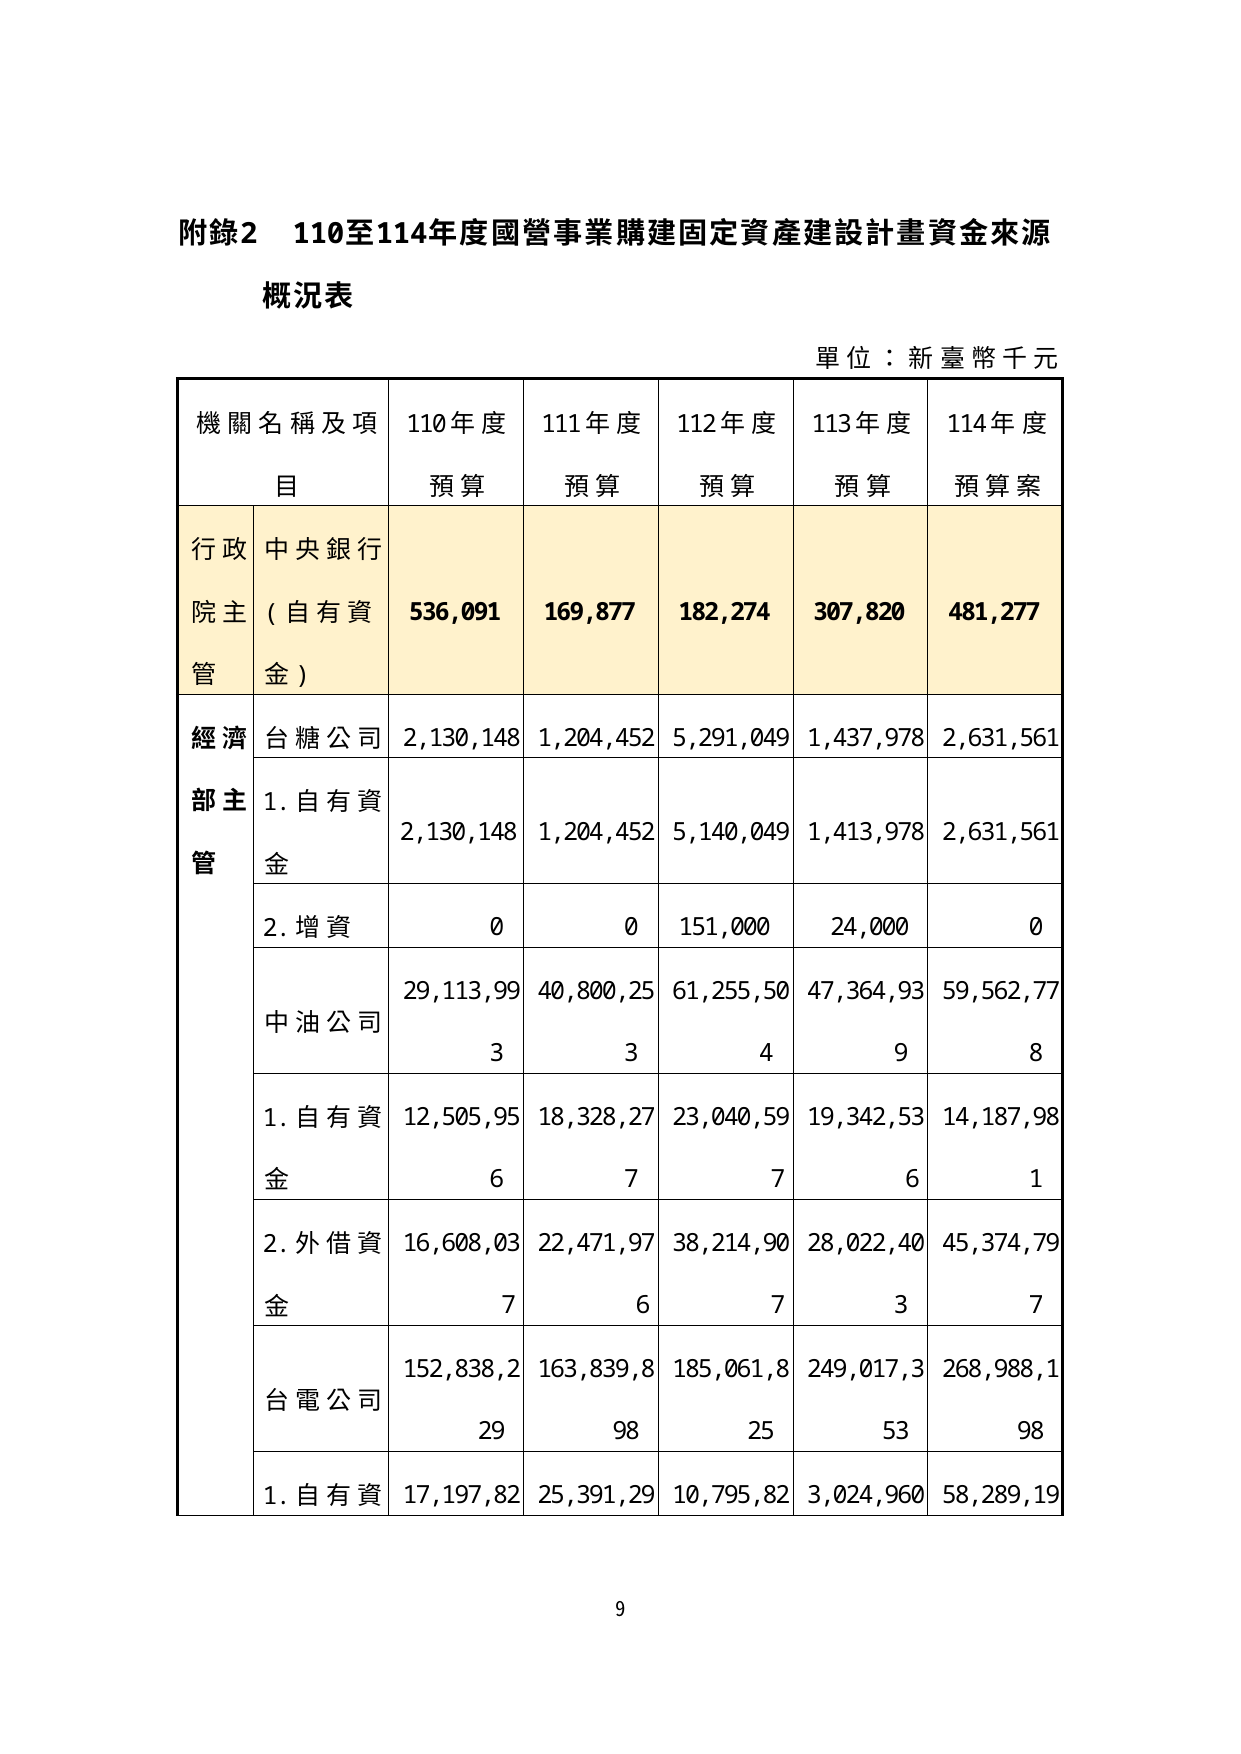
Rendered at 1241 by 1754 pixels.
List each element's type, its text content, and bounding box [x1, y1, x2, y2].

table_cell 38,214,907 [659, 1200, 793, 1325]
table_cell 台糖公司 [254, 695, 388, 757]
table_cell 22,471,976 [524, 1200, 658, 1325]
table_cell 59,562,778 [928, 948, 1061, 1073]
table_cell 1.自有資金 [254, 1074, 388, 1199]
table_cell 5,291,049 [659, 695, 793, 757]
table_cell 249,017,353 [794, 1326, 927, 1451]
table_cell 182,274 [659, 506, 793, 694]
table_header 114年度 預算案 [928, 380, 1061, 505]
table_cell 1,413,978 [794, 758, 927, 883]
table_cell 行政院主管 [179, 506, 253, 694]
table_cell 45,374,797 [928, 1200, 1061, 1325]
table_cell 經濟部主管 [179, 695, 253, 1514]
table_cell 中油公司 [254, 948, 388, 1073]
table_cell 481,277 [928, 506, 1061, 694]
text 單位：新臺幣千元 [177, 314, 1063, 377]
table_cell 2,130,148 [389, 758, 523, 883]
table_cell 2.外借資金 [254, 1200, 388, 1325]
table_cell 307,820 [794, 506, 927, 694]
table_cell 47,364,939 [794, 948, 927, 1073]
table_header 113年度 預算 [794, 380, 927, 505]
table_cell 25,391,29 [524, 1452, 658, 1514]
table_cell 17,197,82 [389, 1452, 523, 1514]
table_cell 29,113,993 [389, 948, 523, 1073]
table_cell 1.自有資 [254, 1452, 388, 1514]
table_cell 2,130,148 [389, 695, 523, 757]
table_cell 19,342,536 [794, 1074, 927, 1199]
table_cell 2.增資 [254, 884, 388, 947]
table_cell 185,061,825 [659, 1326, 793, 1451]
table_cell 16,608,037 [389, 1200, 523, 1325]
table_cell 10,795,82 [659, 1452, 793, 1514]
table_cell 1,437,978 [794, 695, 927, 757]
table_cell 0 [524, 884, 658, 947]
table_cell 152,838,229 [389, 1326, 523, 1451]
table_cell 12,505,956 [389, 1074, 523, 1199]
table_header 112年度 預算 [659, 380, 793, 505]
table_cell 58,289,19 [928, 1452, 1061, 1514]
table_cell 0 [389, 884, 523, 947]
table_header 110年度 預算 [389, 380, 523, 505]
table_cell 1.自有資金 [254, 758, 388, 883]
table_header 機關名稱及項目 [179, 380, 388, 505]
table_cell 151,000 [659, 884, 793, 947]
text 附錄2 110至114年度國營事業購建固定資產建設計畫資金來源概況表 [177, 189, 1063, 314]
table_cell 23,040,597 [659, 1074, 793, 1199]
table_cell 2,631,561 [928, 758, 1061, 883]
table_header 111年度 預算 [524, 380, 658, 505]
table_cell 40,800,253 [524, 948, 658, 1073]
table_cell 0 [928, 884, 1061, 947]
table_cell 1,204,452 [524, 695, 658, 757]
table_cell 1,204,452 [524, 758, 658, 883]
table_cell 61,255,504 [659, 948, 793, 1073]
table_cell 台電公司 [254, 1326, 388, 1451]
table_cell 268,988,198 [928, 1326, 1061, 1451]
table_cell 18,328,277 [524, 1074, 658, 1199]
table_cell 536,091 [389, 506, 523, 694]
table_cell 28,022,403 [794, 1200, 927, 1325]
table_cell 中央銀行 (自有資金) [254, 506, 388, 694]
table_cell 2,631,561 [928, 695, 1061, 757]
table_cell 3,024,960 [794, 1452, 927, 1514]
table_cell 163,839,898 [524, 1326, 658, 1451]
table_cell 169,877 [524, 506, 658, 694]
table_cell 24,000 [794, 884, 927, 947]
table_cell 14,187,981 [928, 1074, 1061, 1199]
table_cell 5,140,049 [659, 758, 793, 883]
